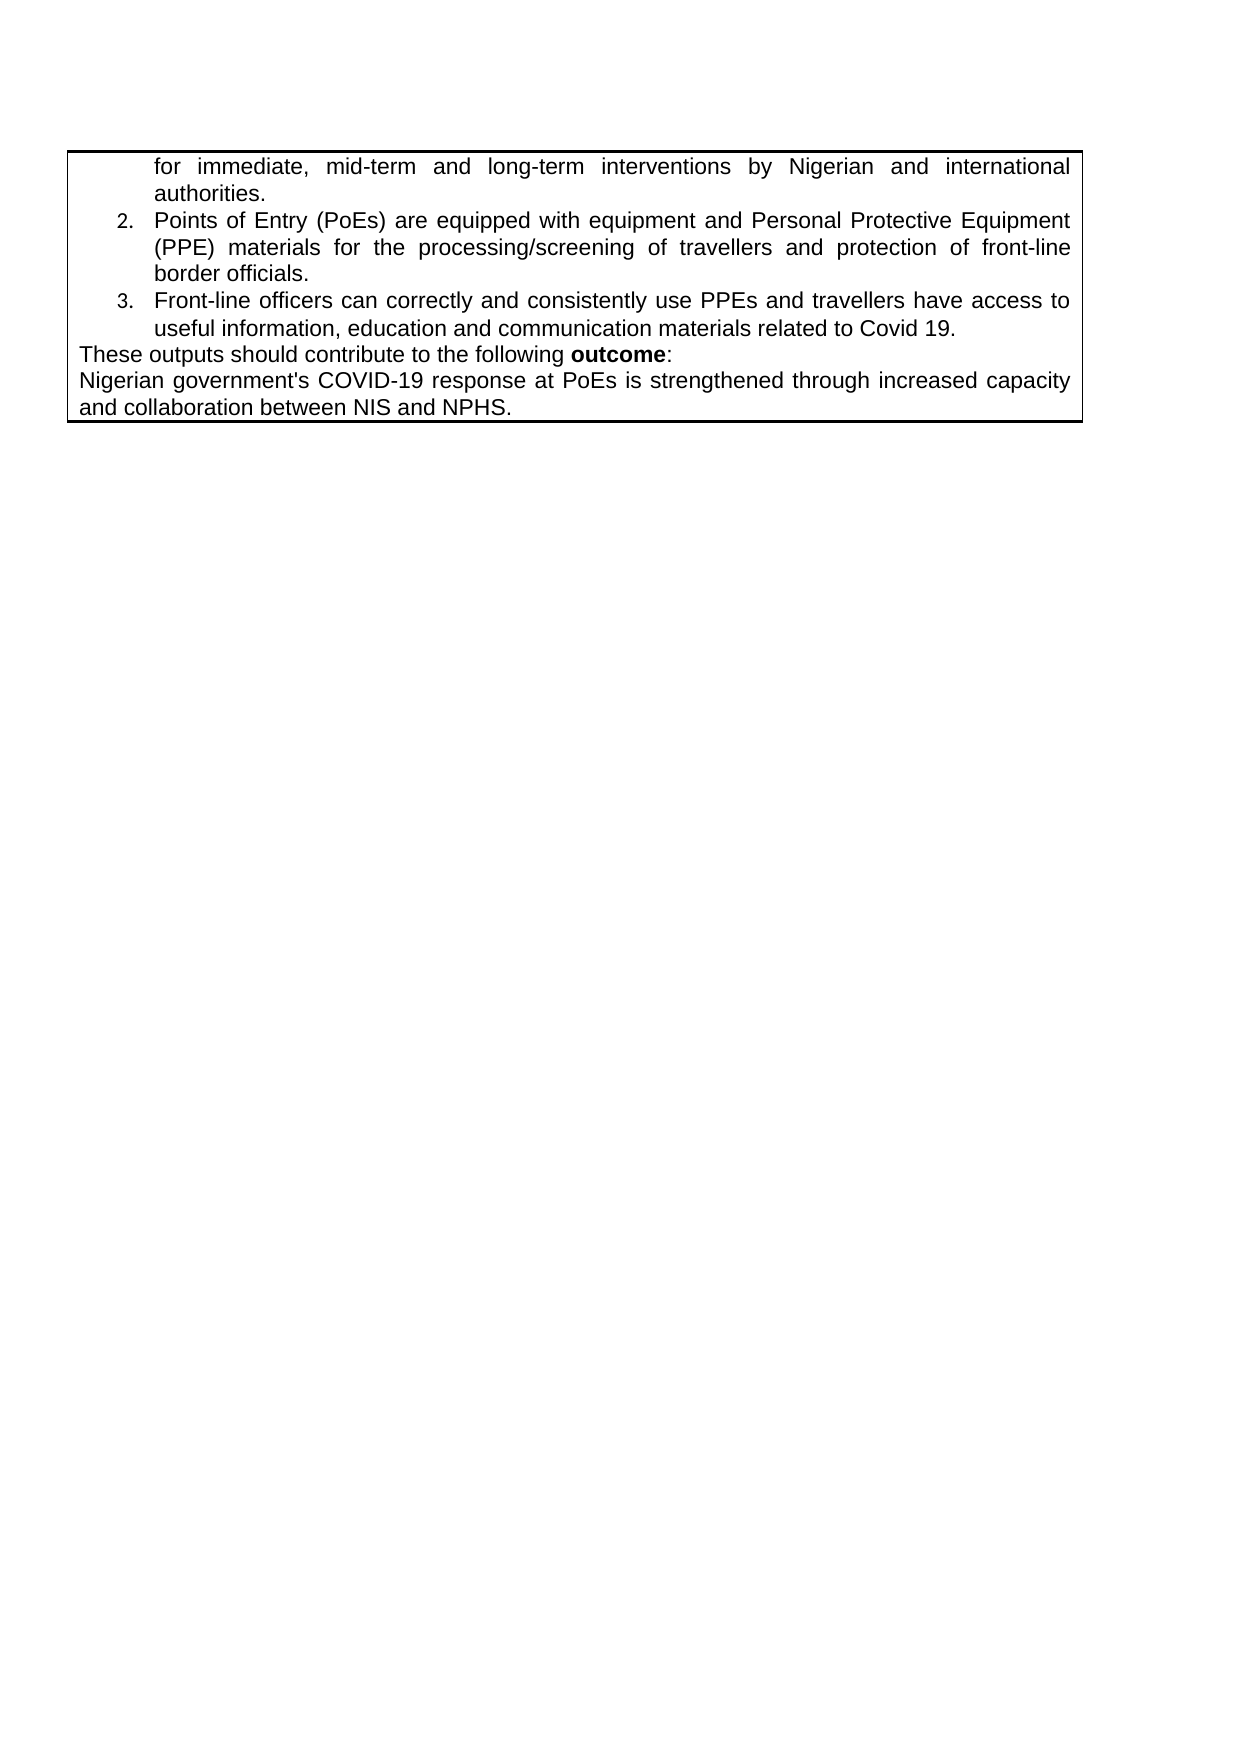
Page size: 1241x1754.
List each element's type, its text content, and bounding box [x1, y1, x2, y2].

table_cell for immediate, mid-term and long-term interventions by Nigerian and international authorities. Points of Entry (PoEs) are equipped with equipment and Personal Protective Equipment (PPE) materials for the processing/screening of travellers and protection of front-line border officials. Front-line officers can correctly and consistently use PPEs and travellers have access to useful information, education and communication materials related to Covid 19. These outputs should contribute to the following outcome: Nigerian government's COVID-19 response at PoEs is strengthened through increased capacity and collaboration between NIS and NPHS. [68, 153, 1082, 420]
